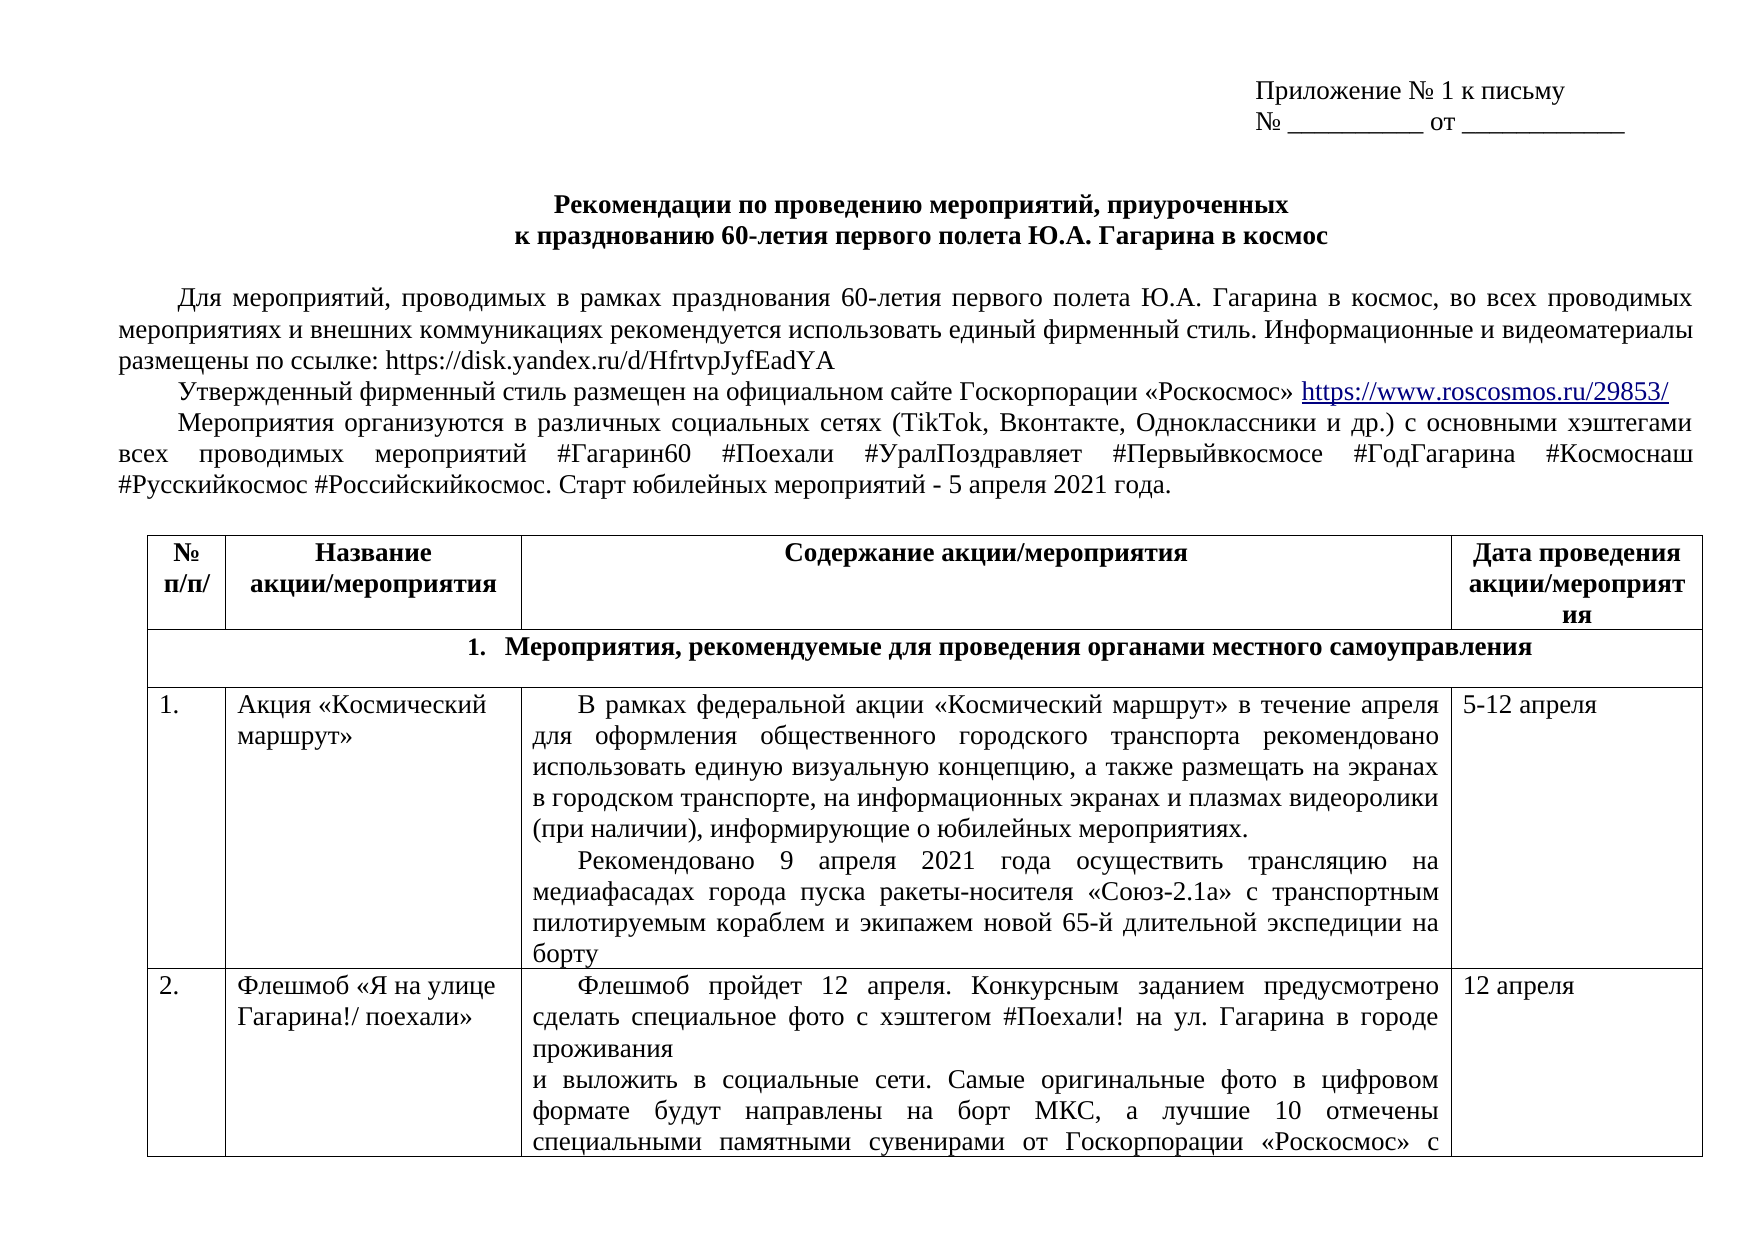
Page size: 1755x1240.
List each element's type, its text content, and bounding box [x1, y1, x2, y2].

text Рекомендации по проведению мероприятий, приуроченных [148, 188, 1695, 219]
text Для мероприятий, проводимых в рамках празднования 60-летия первого полета Ю.А. Гагарина в космос, во всех проводимых мероприятиях и внешних коммуникациях рекомендуется использовать единый фирменный стиль. Информационные и видеоматериалы размещены по ссылке: https://disk.yandex.ru/d/HfrtvpJyfEadYA [118, 282, 1695, 375]
text Мероприятия организуются в различных социальных сетях (TikTok, Вконтакте, Одноклассники и др.) с основными хэштегами всех проводимых мероприятий #Гагарин60 #Поехали #УралПоздравляет #Первыйвкосмосе #ГодГагарина #Космоснаш #Русскийкосмос #Российскийкосмос. Старт юбилейных мероприятий - 5 апреля 2021 года. [118, 406, 1695, 499]
table_header № п/п/ [148, 536, 225, 629]
table_cell В рамках федеральной акции «Космический маршрут» в течение апреля для оформления общественного городского транспорта рекомендовано использовать единую визуальную концепцию, а также размещать на экранах в городском транспорте, на информационных экранах и плазмах видеоролики (при наличии), информирующие о юбилейных мероприятиях. Рекомендовано 9 апреля 2021 года осуществить трансляцию на медиафасадах города пуска ракеты-носителя «Союз-2.1а» с транспортным пилотируемым кораблем и экипажем новой 65-й длительной экспедиции на борту [522, 688, 1451, 968]
table_cell 2. [148, 969, 225, 1156]
table_cell Акция «Космический маршрут» [226, 688, 521, 968]
table_header Название акции/мероприятия [226, 536, 521, 629]
table_cell 1. [148, 688, 225, 968]
table_cell 5-12 апреля [1452, 688, 1702, 968]
table_cell Флешмоб «Я на улице Гагарина!/ поехали» [226, 969, 521, 1156]
text к празднованию 60-летия первого полета Ю.А. Гагарина в космос [148, 219, 1695, 250]
table_header Содержание акции/мероприятия [522, 536, 1451, 629]
table_cell Мероприятия, рекомендуемые для проведения органами местного самоуправления [148, 630, 1702, 687]
table_cell 12 апреля [1452, 969, 1702, 1156]
text Приложение № 1 к письму № __________ от ____________ [1255, 74, 1695, 136]
text Утвержденный фирменный стиль размещен на официальном сайте Госкорпорации «Роскосмос» https://www.roscosmos.ru/29853/ [118, 375, 1695, 406]
table_cell Флешмоб пройдет 12 апреля. Конкурсным заданием предусмотрено сделать специальное фото с хэштегом #Поехали! на ул. Гагарина в городе проживания и выложить в социальные сети. Самые оригинальные фото в цифровом формате будут направлены на борт МКС, а лучшие 10 отмечены специальными памятными сувенирами от Госкорпорации «Роскосмос» с [522, 969, 1451, 1156]
table_header Дата проведения акции/мероприятия [1452, 536, 1702, 629]
